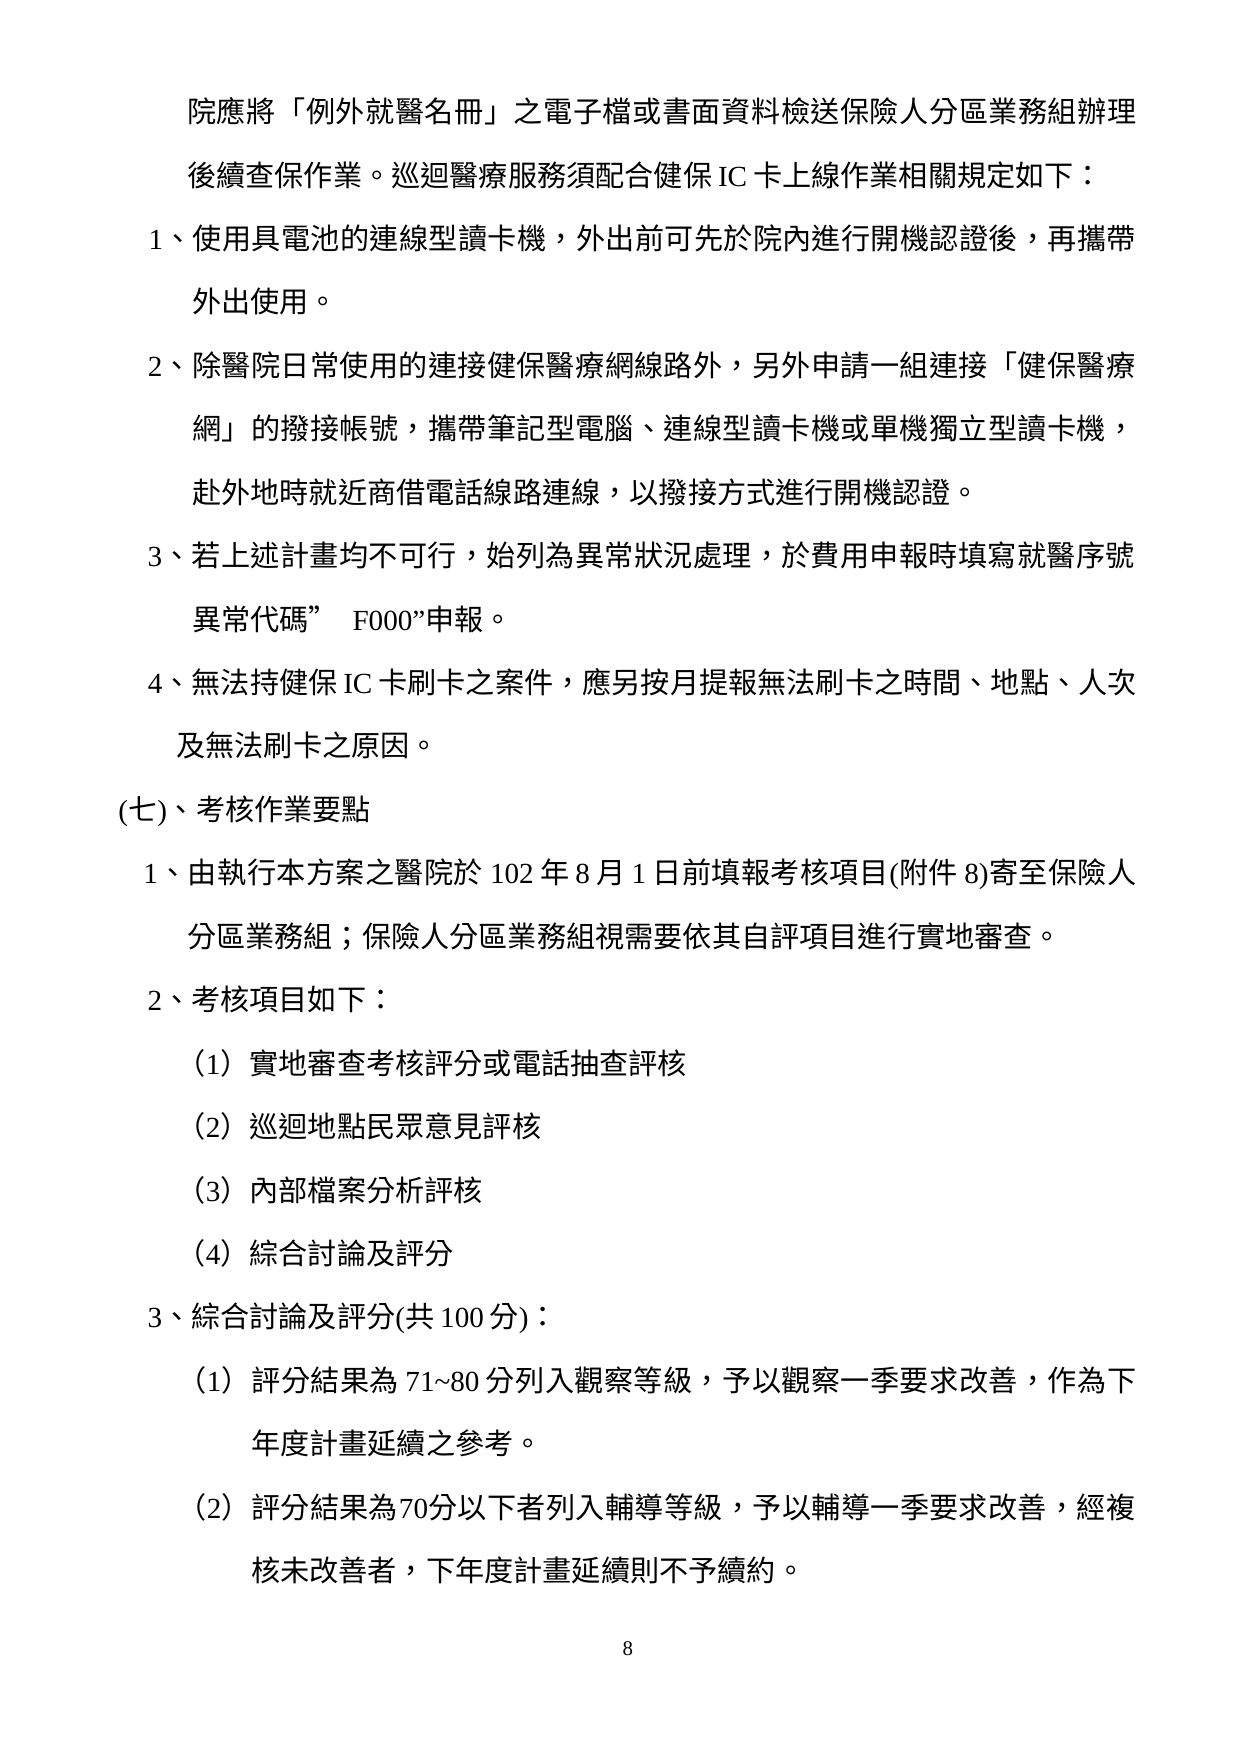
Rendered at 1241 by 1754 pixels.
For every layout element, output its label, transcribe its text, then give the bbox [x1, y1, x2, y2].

text 4、無法持健保IC卡刷卡之案件，應另按月提報無法刷卡之時間、地點、人次及無法刷卡之原因。 [148, 659, 1137, 765]
text (六)、本方案須配合健保ＩＣ卡相關作業；巡迴點應備讀卡機依照規定上傳IC卡，若巡迴點無法連線者經保險人分區業務組評估以專案申請後才可執行。倘有首次加保(需出具一個月內之投保證明)及重新申辦(需出具14日內申辦收據)未攜帶健保卡或特殊原因未攜帶健保IC卡者，依規定填具「全民健康保險特約醫療院所例外就醫名冊」（以下簡稱例外就醫名冊，如附件7）後同意以健保身分就醫，就醫序號以特定代碼「C001」申報。執行醫院應將「例外就醫名冊」之電子檔或書面資料檢送保險人分區業務組辦理後續查保作業。巡迴醫療服務須配合健保IC卡上線作業相關規定如下： [118, 89, 1137, 194]
text 3、若上述計畫均不可行，始列為異常狀況處理，於費用申報時填寫就醫序號異常代碼” F000”申報。 [147, 533, 1137, 638]
text (七)、考核作業要點 [118, 786, 1137, 829]
text （4）綜合討論及評分 [118, 1231, 1137, 1273]
text （2）評分結果為70分以下者列入輔導等級，予以輔導一季要求改善，經複核未改善者，下年度計畫延續則不予續約。 [177, 1484, 1137, 1590]
text （1）評分結果為71~80分列入觀察等級，予以觀察一季要求改善，作為下年度計畫延續之參考。 [177, 1357, 1137, 1463]
text （1）實地審查考核評分或電話抽查評核 [176, 1040, 1137, 1082]
text 2、除醫院日常使用的連接健保醫療網線路外，另外申請一組連接「健保醫療網」的撥接帳號，攜帶筆記型電腦、連線型讀卡機或單機獨立型讀卡機，赴外地時就近商借電話線路連線，以撥接方式進行開機認證。 [148, 342, 1137, 512]
text 3、綜合討論及評分(共100分)： [118, 1294, 1137, 1336]
text 1、由執行本方案之醫院於102年8月1日前填報考核項目(附件8)寄至保險人分區業務組；保險人分區業務組視需要依其自評項目進行實地審查。 [143, 850, 1137, 956]
text 2、考核項目如下： [118, 977, 1137, 1019]
text （2）巡迴地點民眾意見評核 [118, 1104, 1137, 1146]
text （3）內部檔案分析評核 [118, 1167, 1137, 1209]
text 1、使用具電池的連線型讀卡機，外出前可先於院內進行開機認證後，再攜帶外出使用。 [148, 216, 1137, 321]
